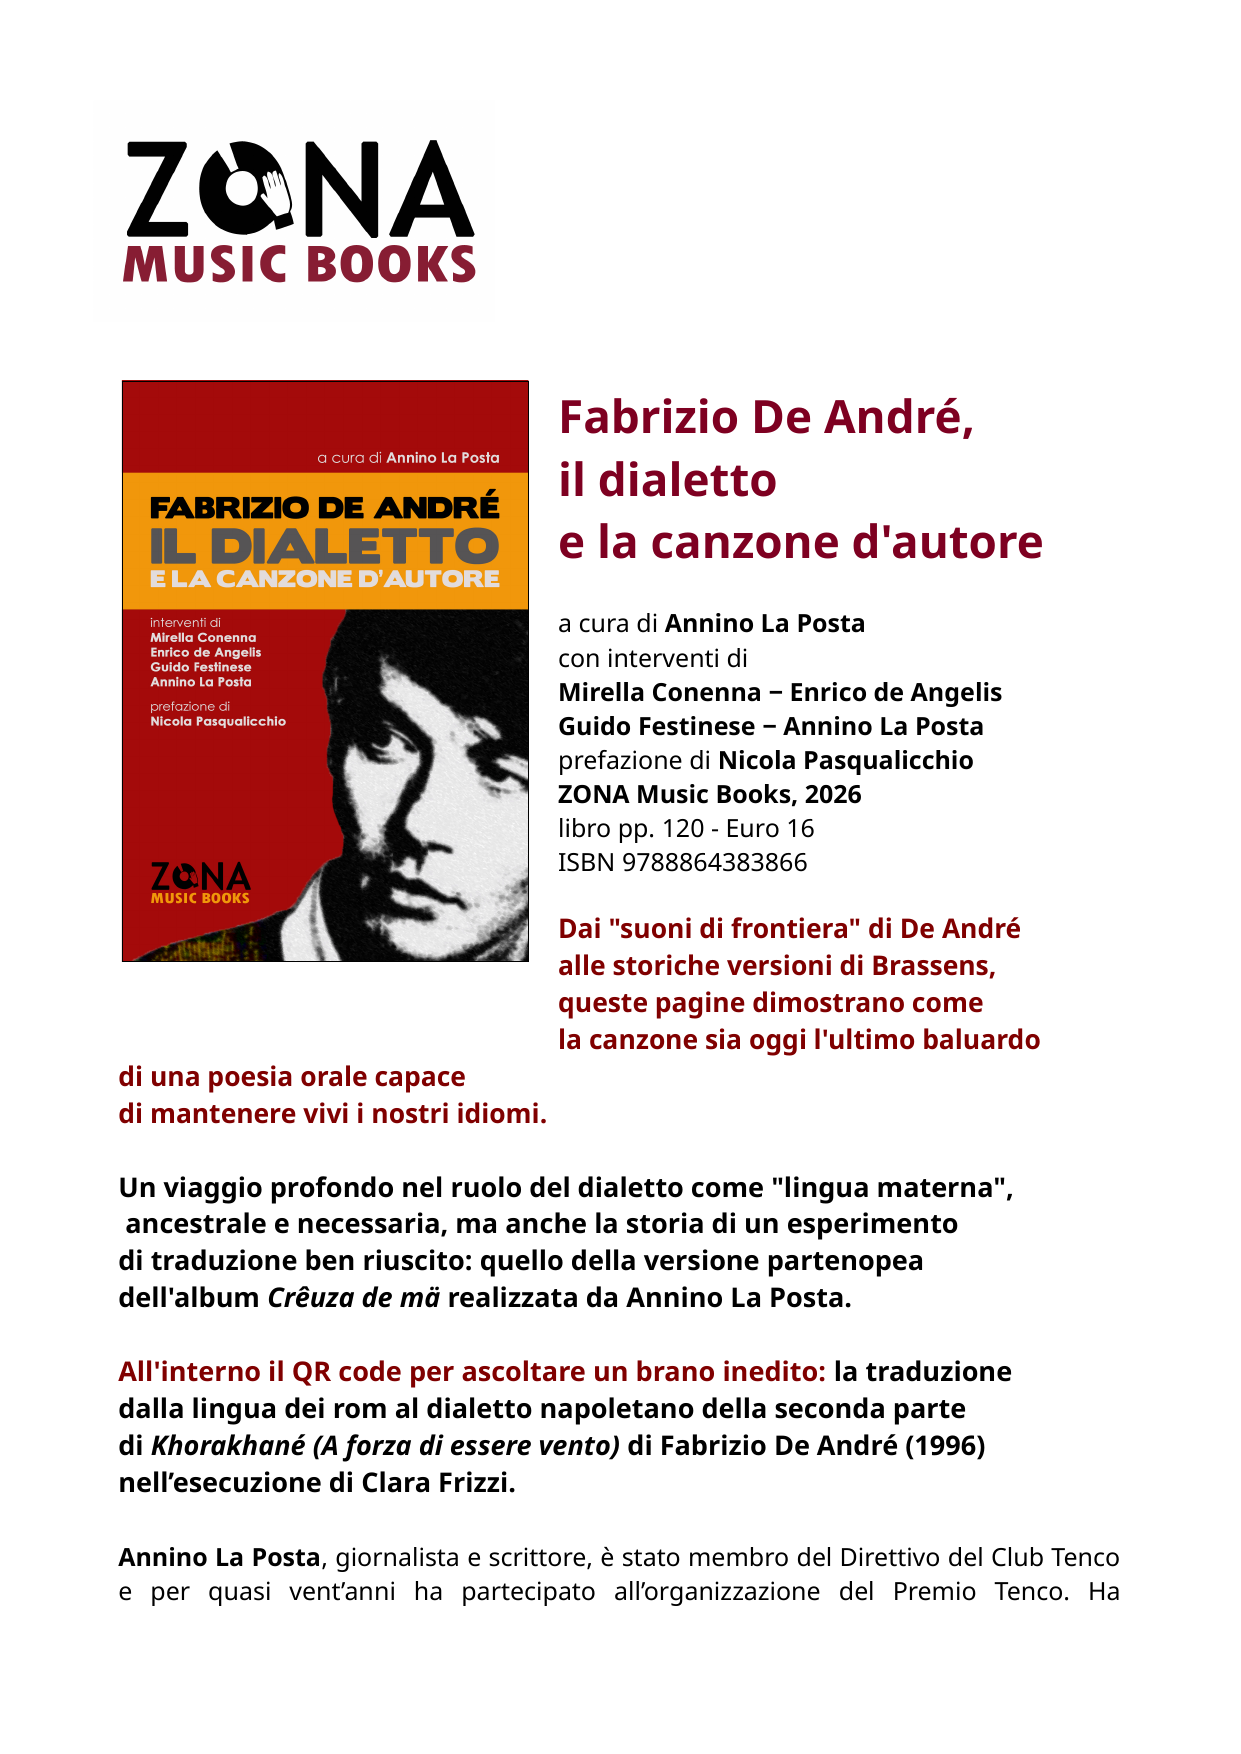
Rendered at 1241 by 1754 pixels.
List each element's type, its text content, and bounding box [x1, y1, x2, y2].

text la canzone sia oggi l'ultimo baluardo [118, 1021, 1122, 1057]
text di una poesia orale capace [118, 1057, 1122, 1094]
picture [93, 100, 495, 322]
text Un viaggio profondo nel ruolo del dialetto come "lingua materna", [118, 1168, 1122, 1205]
text Mirella Conenna ‒ Enrico de Angelis [529, 674, 1122, 708]
text Annino La Posta, giornalista e scrittore, è stato membro del Direttivo del Club Tenco e per quasi vent’anni ha partecipato all’organizzazione del Premio Tenco. Ha [118, 1539, 1122, 1608]
text Guido Festinese ‒ Annino La Posta [529, 708, 1122, 742]
text queste pagine dimostrano come [118, 984, 1122, 1021]
text Dai "suoni di frontiera" di De André [529, 910, 1122, 947]
text il dialetto [529, 447, 1122, 510]
text alle storiche versioni di Brassens, [118, 947, 1122, 984]
text di mantenere vivi i nostri idiomi. [118, 1094, 1122, 1131]
text di traduzione ben riuscito: quello della versione partenopea [118, 1242, 1122, 1279]
text dell'album Crêuza de mä realizzata da Annino La Posta. [118, 1279, 1122, 1316]
picture [123, 382, 528, 961]
text libro pp. 120 - Euro 16 [529, 811, 1122, 844]
text ISBN 9788864383866 [529, 844, 1122, 879]
text ZONA Music Books, 2026 [529, 776, 1122, 811]
text di Khorakhané (A forza di essere vento) di Fabrizio De André (1996) [118, 1426, 1122, 1463]
text prefazione di Nicola Pasqualicchio [529, 742, 1122, 776]
text Fabrizio De André, [529, 385, 1122, 447]
text dalla lingua dei rom al dialetto napoletano della seconda parte [118, 1389, 1122, 1426]
text con interventi di [529, 640, 1122, 674]
text nell’esecuzione di Clara Frizzi. [118, 1463, 1122, 1500]
text All'interno il QR code per ascoltare un brano inedito: la traduzione [118, 1352, 1122, 1389]
text ancestrale e necessaria, ma anche la storia di un esperimento [118, 1205, 1122, 1242]
text a cura di Annino La Posta [529, 606, 1122, 640]
text e la canzone d'autore [529, 510, 1122, 572]
